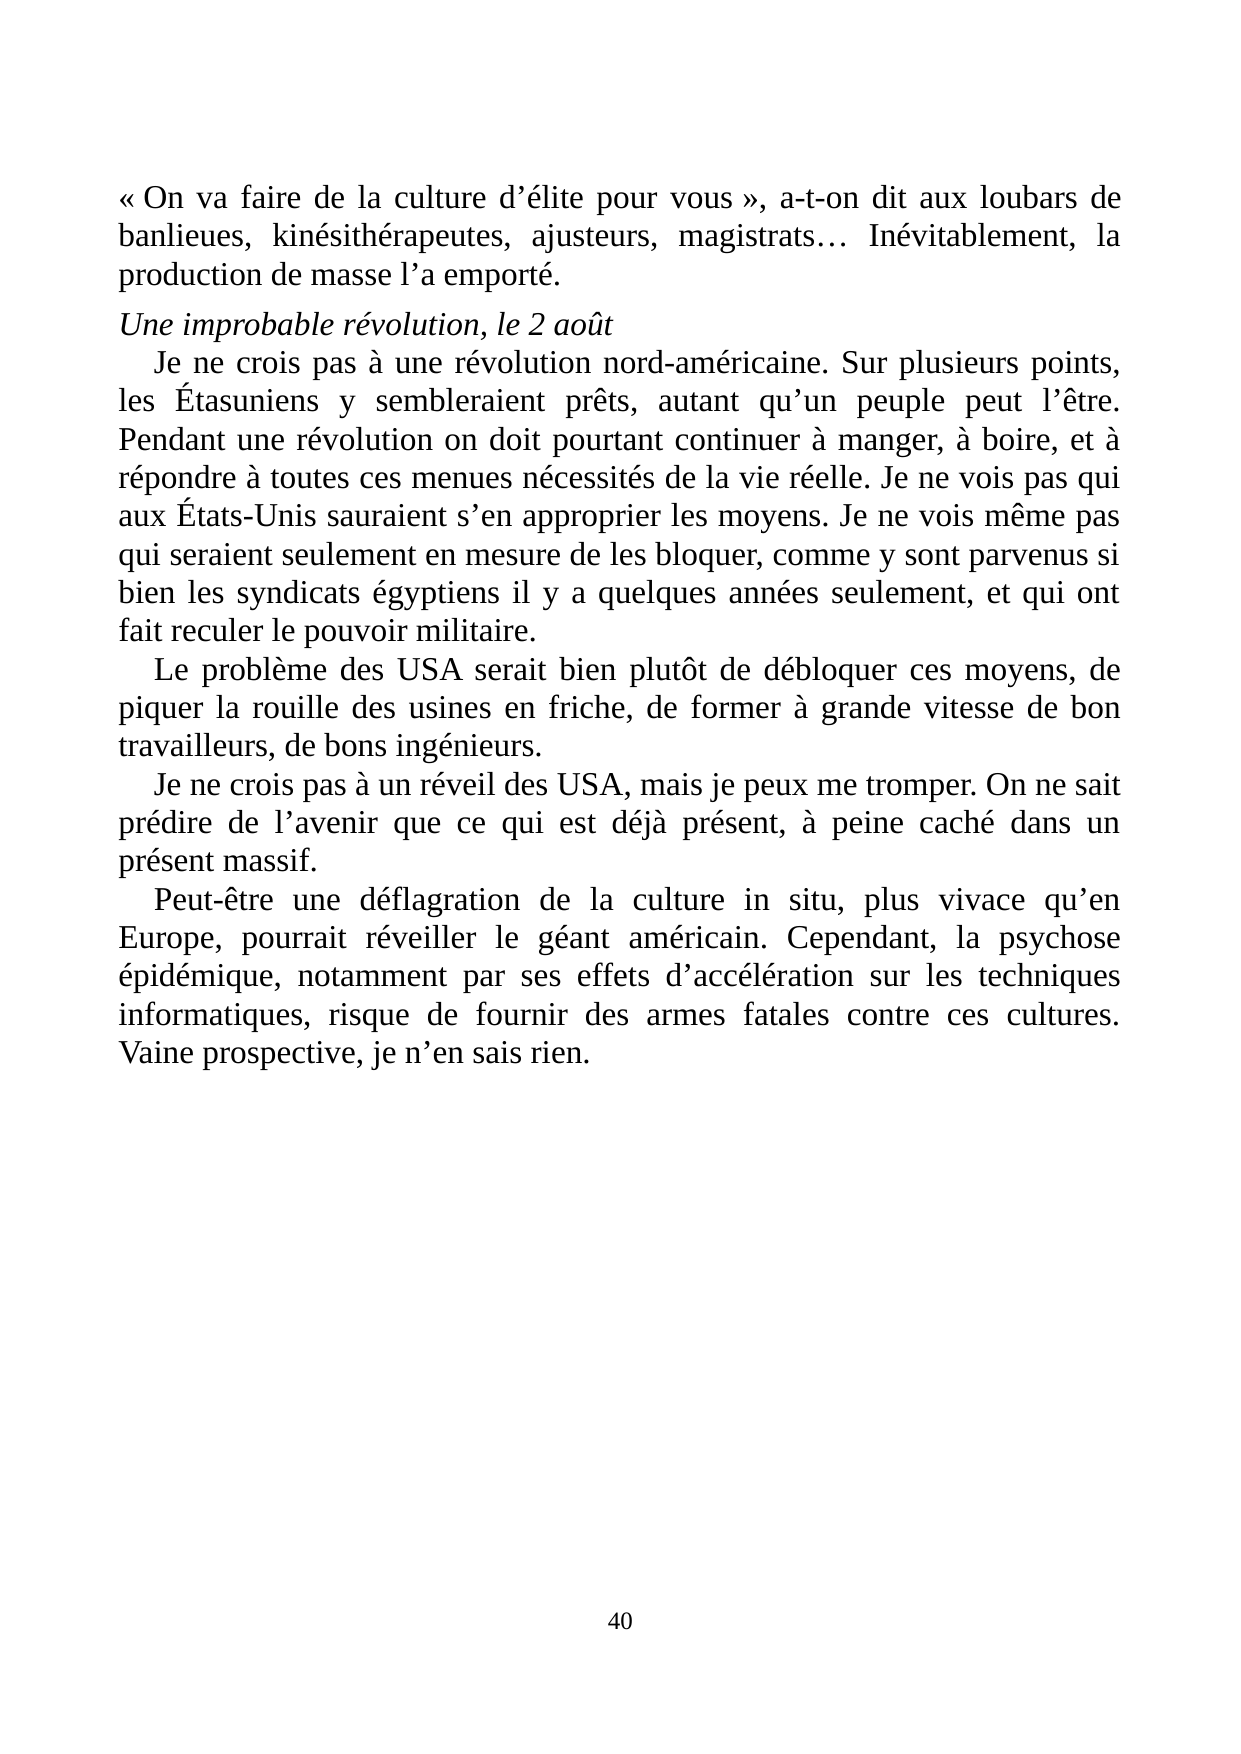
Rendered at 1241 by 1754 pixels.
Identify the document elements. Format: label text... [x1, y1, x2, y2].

text Je ne crois pas à un réveil des USA, mais je peux me tromper. On ne sait prédire de l’avenir que ce qui est déjà présent, à peine caché dans un présent massif. [118, 764, 1122, 879]
subtitle Une improbable révolution, le 2 août [118, 304, 1122, 342]
text Le problème des USA serait bien plutôt de débloquer ces moyens, de piquer la rouille des usines en friche, de former à grande vitesse de bon travailleurs, de bons ingénieurs. [118, 649, 1122, 764]
text Je ne crois pas à une révolution nord-américaine. Sur plusieurs points, les Étasuniens y sembleraient prêts, autant qu’un peuple peut l’être. Pendant une révolution on doit pourtant continuer à manger, à boire, et à répondre à toutes ces menues nécessités de la vie réelle. Je ne vois pas qui aux États-Unis sauraient s’en approprier les moyens. Je ne vois même pas qui seraient seulement en mesure de les bloquer, comme y sont parvenus si bien les syndicats égyptiens il y a quelques années seulement, et qui ont fait reculer le pouvoir militaire. [118, 342, 1122, 649]
text Peut-être une déflagration de la culture in situ, plus vivace qu’en Europe, pourrait réveiller le géant américain. Cependant, la psychose épidémique, notamment par ses effets d’accélération sur les techniques informatiques, risque de fournir des armes fatales contre ces cultures. Vaine prospective, je n’en sais rien. [118, 879, 1122, 1071]
text « On va faire de la culture d’élite pour vous », a-t-on dit aux loubars de banlieues, kinésithérapeutes, ajusteurs, magistrats… Inévitablement, la production de masse l’a emporté. [118, 177, 1122, 292]
